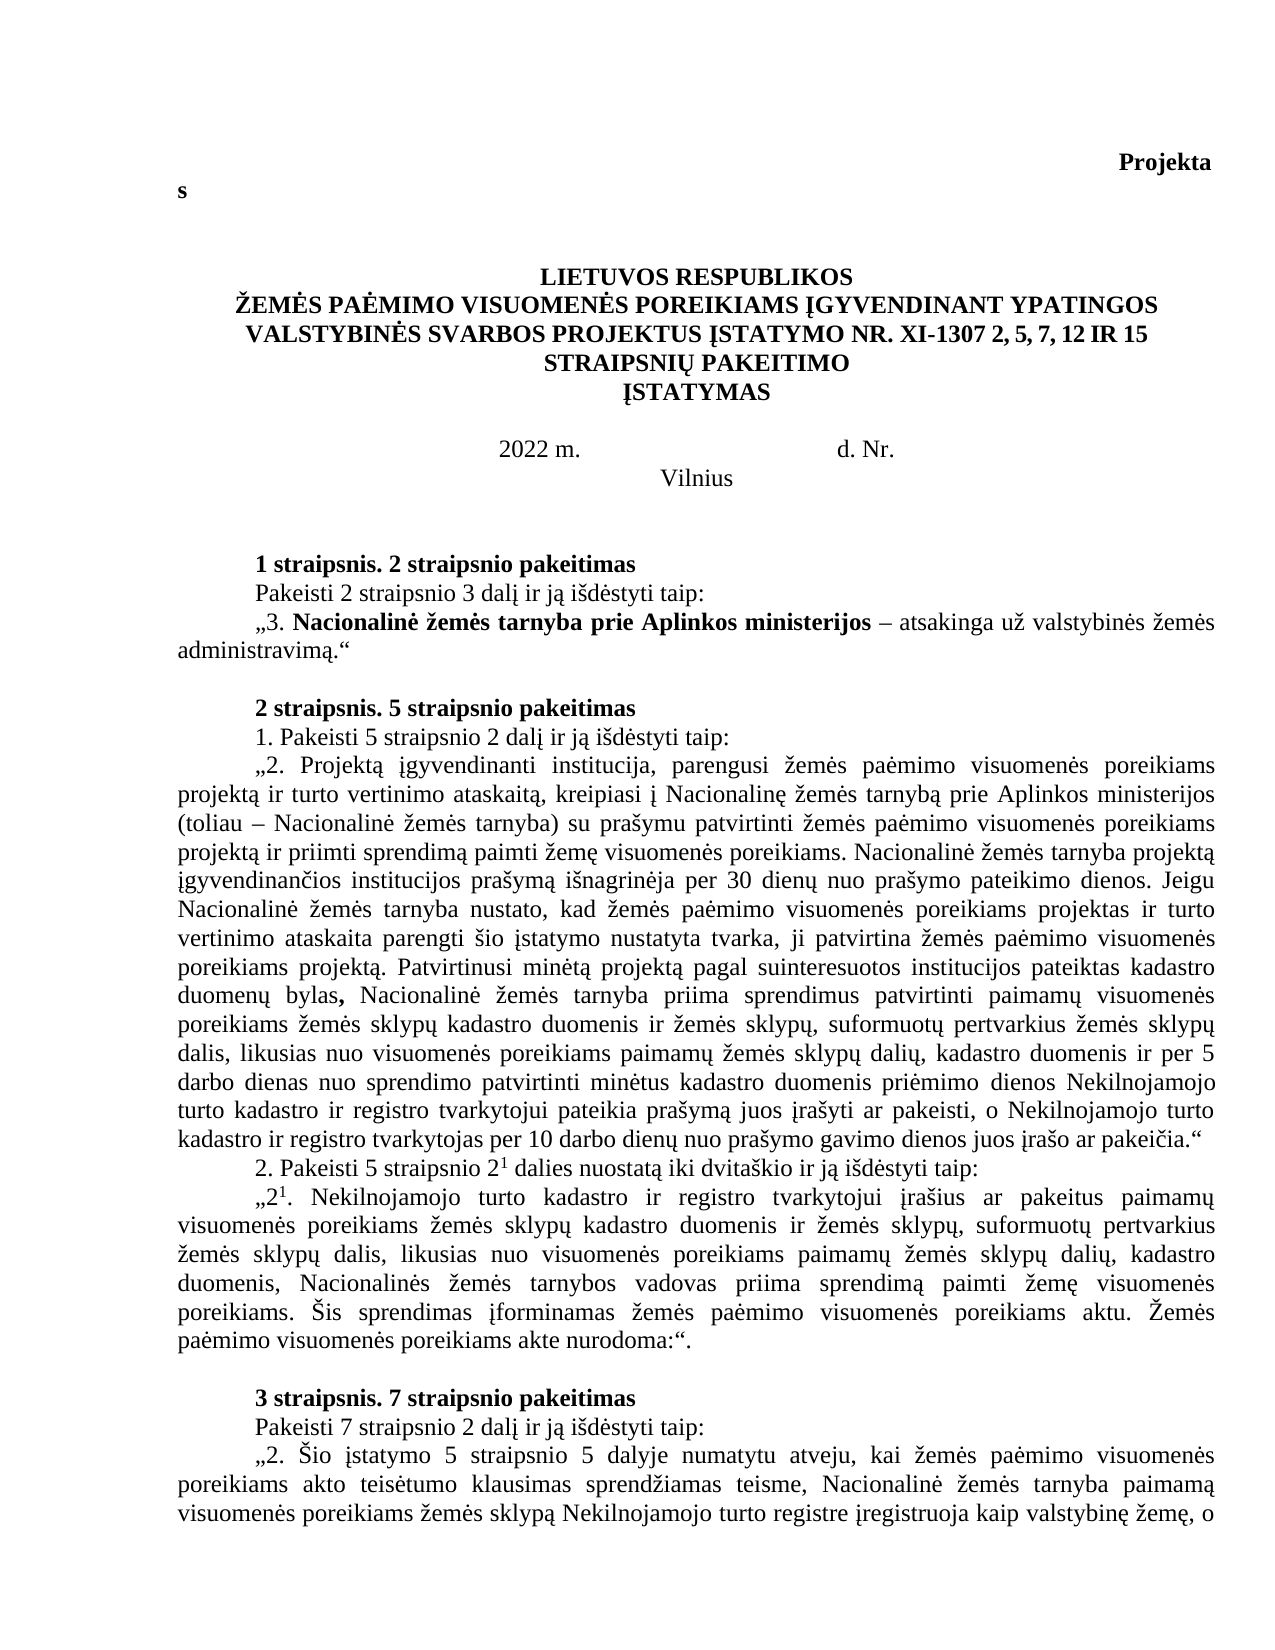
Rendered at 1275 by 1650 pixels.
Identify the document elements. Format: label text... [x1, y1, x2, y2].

text 2. Pakeisti 5 straipsnio 21 dalies nuostatą iki dvitaškio ir ją išdėstyti taip: [177, 1153, 1216, 1182]
text Projektas [177, 147, 1216, 204]
text 2022 m. d. Nr. [177, 434, 1216, 463]
text ĮSTATYMAS [177, 377, 1216, 406]
text „2. Projektą įgyvendinanti institucija, parengusi žemės paėmimo visuomenės poreikiams projektą ir turto vertinimo ataskaitą, kreipiasi į Nacionalinę žemės tarnybą prie Aplinkos ministerijos (toliau – Nacionalinė žemės tarnyba) su prašymu patvirtinti žemės paėmimo visuomenės poreikiams projektą ir priimti sprendimą paimti žemę visuomenės poreikiams. Nacionalinė žemės tarnyba projektą įgyvendinančios institucijos prašymą išnagrinėja per 30 dienų nuo prašymo pateikimo dienos. Jeigu Nacionalinė žemės tarnyba nustato, kad žemės paėmimo visuomenės poreikiams projektas ir turto vertinimo ataskaita parengti šio įstatymo nustatyta tvarka, ji patvirtina žemės paėmimo visuomenės poreikiams projektą. Patvirtinusi minėtą projektą pagal suinteresuotos institucijos pateiktas kadastro duomenų bylas, Nacionalinė žemės tarnyba priima sprendimus patvirtinti paimamų visuomenės poreikiams žemės sklypų kadastro duomenis ir žemės sklypų, suformuotų pertvarkius žemės sklypų dalis, likusias nuo visuomenės poreikiams paimamų žemės sklypų dalių, kadastro duomenis ir per 5 darbo dienas nuo sprendimo patvirtinti minėtus kadastro duomenis priėmimo dienos Nekilnojamojo turto kadastro ir registro tvarkytojui pateikia prašymą juos įrašyti ar pakeisti, o Nekilnojamojo turto kadastro ir registro tvarkytojas per 10 darbo dienų nuo prašymo gavimo dienos juos įrašo ar pakeičia.“ [177, 751, 1216, 1153]
text Pakeisti 7 straipsnio 2 dalį ir ją išdėstyti taip: [177, 1412, 1216, 1441]
text LIETUVOS RESPUBLIKOS [177, 262, 1216, 291]
text 1. Pakeisti 5 straipsnio 2 dalį ir ją išdėstyti taip: [177, 722, 1216, 751]
text „2. Šio įstatymo 5 straipsnio 5 dalyje numatytu atveju, kai žemės paėmimo visuomenės poreikiams akto teisėtumo klausimas sprendžiamas teisme, Nacionalinė žemės tarnyba paimamą visuomenės poreikiams žemės sklypą Nekilnojamojo turto registre įregistruoja kaip valstybinę žemę, o [177, 1441, 1216, 1527]
text Vilnius [177, 463, 1216, 492]
text 3 straipsnis. 7 straipsnio pakeitimas [177, 1383, 1216, 1412]
text „21. Nekilnojamojo turto kadastro ir registro tvarkytojui įrašius ar pakeitus paimamų visuomenės poreikiams žemės sklypų kadastro duomenis ir žemės sklypų, suformuotų pertvarkius žemės sklypų dalis, likusias nuo visuomenės poreikiams paimamų žemės sklypų dalių, kadastro duomenis, Nacionalinės žemės tarnybos vadovas priima sprendimą paimti žemę visuomenės poreikiams. Šis sprendimas įforminamas žemės paėmimo visuomenės poreikiams aktu. Žemės paėmimo visuomenės poreikiams akte nurodoma:“. [177, 1182, 1216, 1354]
text Pakeisti 2 straipsnio 3 dalį ir ją išdėstyti taip: [177, 578, 1216, 607]
text ŽEMĖS PAĖMIMO VISUOMENĖS POREIKIAMS ĮGYVENDINANT YPATINGOS VALSTYBINĖS SVARBOS PROJEKTUS įstatymo Nr. XI-1307 2, 5, 7, 12 ir 15 STRAIPSNIŲ pakeitimo [177, 291, 1216, 377]
text „3. Nacionalinė žemės tarnyba prie Aplinkos ministerijos – atsakinga už valstybinės žemės administravimą.“ [177, 607, 1216, 664]
text 1 straipsnis. 2 straipsnio pakeitimas [177, 549, 1216, 578]
text 2 straipsnis. 5 straipsnio pakeitimas [177, 693, 1216, 722]
